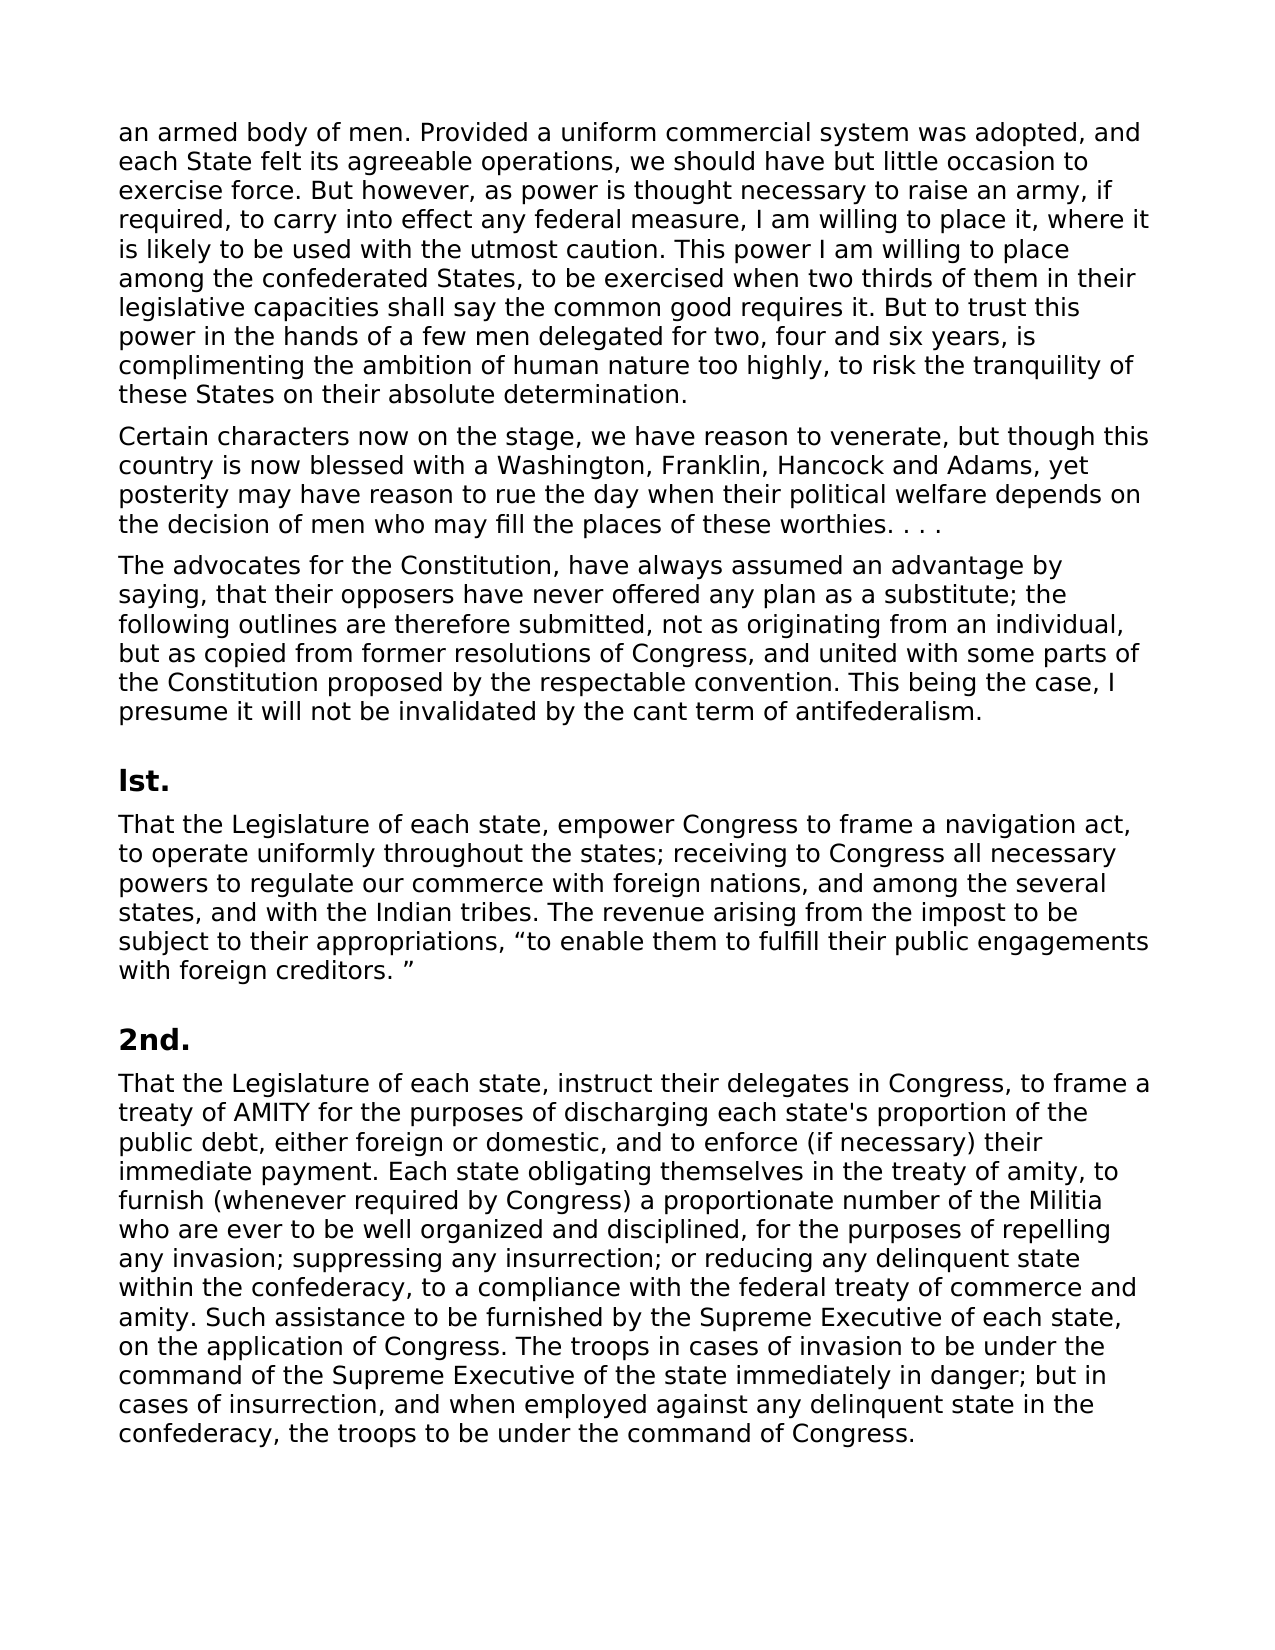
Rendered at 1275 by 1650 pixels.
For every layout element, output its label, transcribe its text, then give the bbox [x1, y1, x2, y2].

text That the Legislature of each state, empower Congress to frame a navigation act, to operate uniformly throughout the states; receiving to Congress all necessary powers to regulate our commerce with foreign nations, and among the several states, and with the Indian tribes. The revenue arising from the impost to be subject to their appropriations, “to enable them to fulfill their public engagements with foreign creditors. ” [118, 810, 1157, 985]
subtitle 2nd. [118, 1023, 1157, 1057]
text The advocates for the Constitution, have always assumed an advantage by saying, that their opposers have never offered any plan as a substitute; the following outlines are therefore submitted, not as originating from an individual, but as copied from former resolutions of Congress, and united with some parts of the Constitution proposed by the respectable convention. This being the case, I presume it will not be invalidated by the cant term of antifederalism. [118, 551, 1157, 726]
text Certain characters now on the stage, we have reason to venerate, but though this country is now blessed with a Washington, Franklin, Hancock and Adams, yet posterity may have reason to rue the day when their political welfare depends on the decision of men who may fill the places of these worthies. . . . [118, 422, 1157, 539]
subtitle lst. [118, 764, 1157, 798]
text an armed body of men. Provided a uniform commercial system was adopted, and each State felt its agreeable operations, we should have but little occasion to exercise force. But however, as power is thought necessary to raise an army, if required, to carry into effect any federal measure, I am willing to place it, where it is likely to be used with the utmost caution. This power I am willing to place among the confederated States, to be exercised when two thirds of them in their legislative capacities shall say the common good requires it. But to trust this power in the hands of a few men delegated for two, four and six years, is complimenting the ambition of human nature too highly, to risk the tranquility of these States on their absolute determination. [118, 118, 1157, 410]
text That the Legislature of each state, instruct their delegates in Congress, to frame a treaty of AMITY for the purposes of discharging each state's proportion of the public debt, either foreign or domestic, and to enforce (if necessary) their immediate payment. Each state obligating themselves in the treaty of amity, to furnish (whenever required by Congress) a proportionate number of the Militia who are ever to be well organized and disciplined, for the purposes of repelling any invasion; suppressing any insurrection; or reducing any delinquent state within the confederacy, to a compliance with the federal treaty of commerce and amity. Such assistance to be furnished by the Supreme Executive of each state, on the application of Congress. The troops in cases of invasion to be under the command of the Supreme Executive of the state immediately in danger; but in cases of insurrection, and when employed against any delinquent state in the confederacy, the troops to be under the command of Congress. [118, 1069, 1157, 1448]
